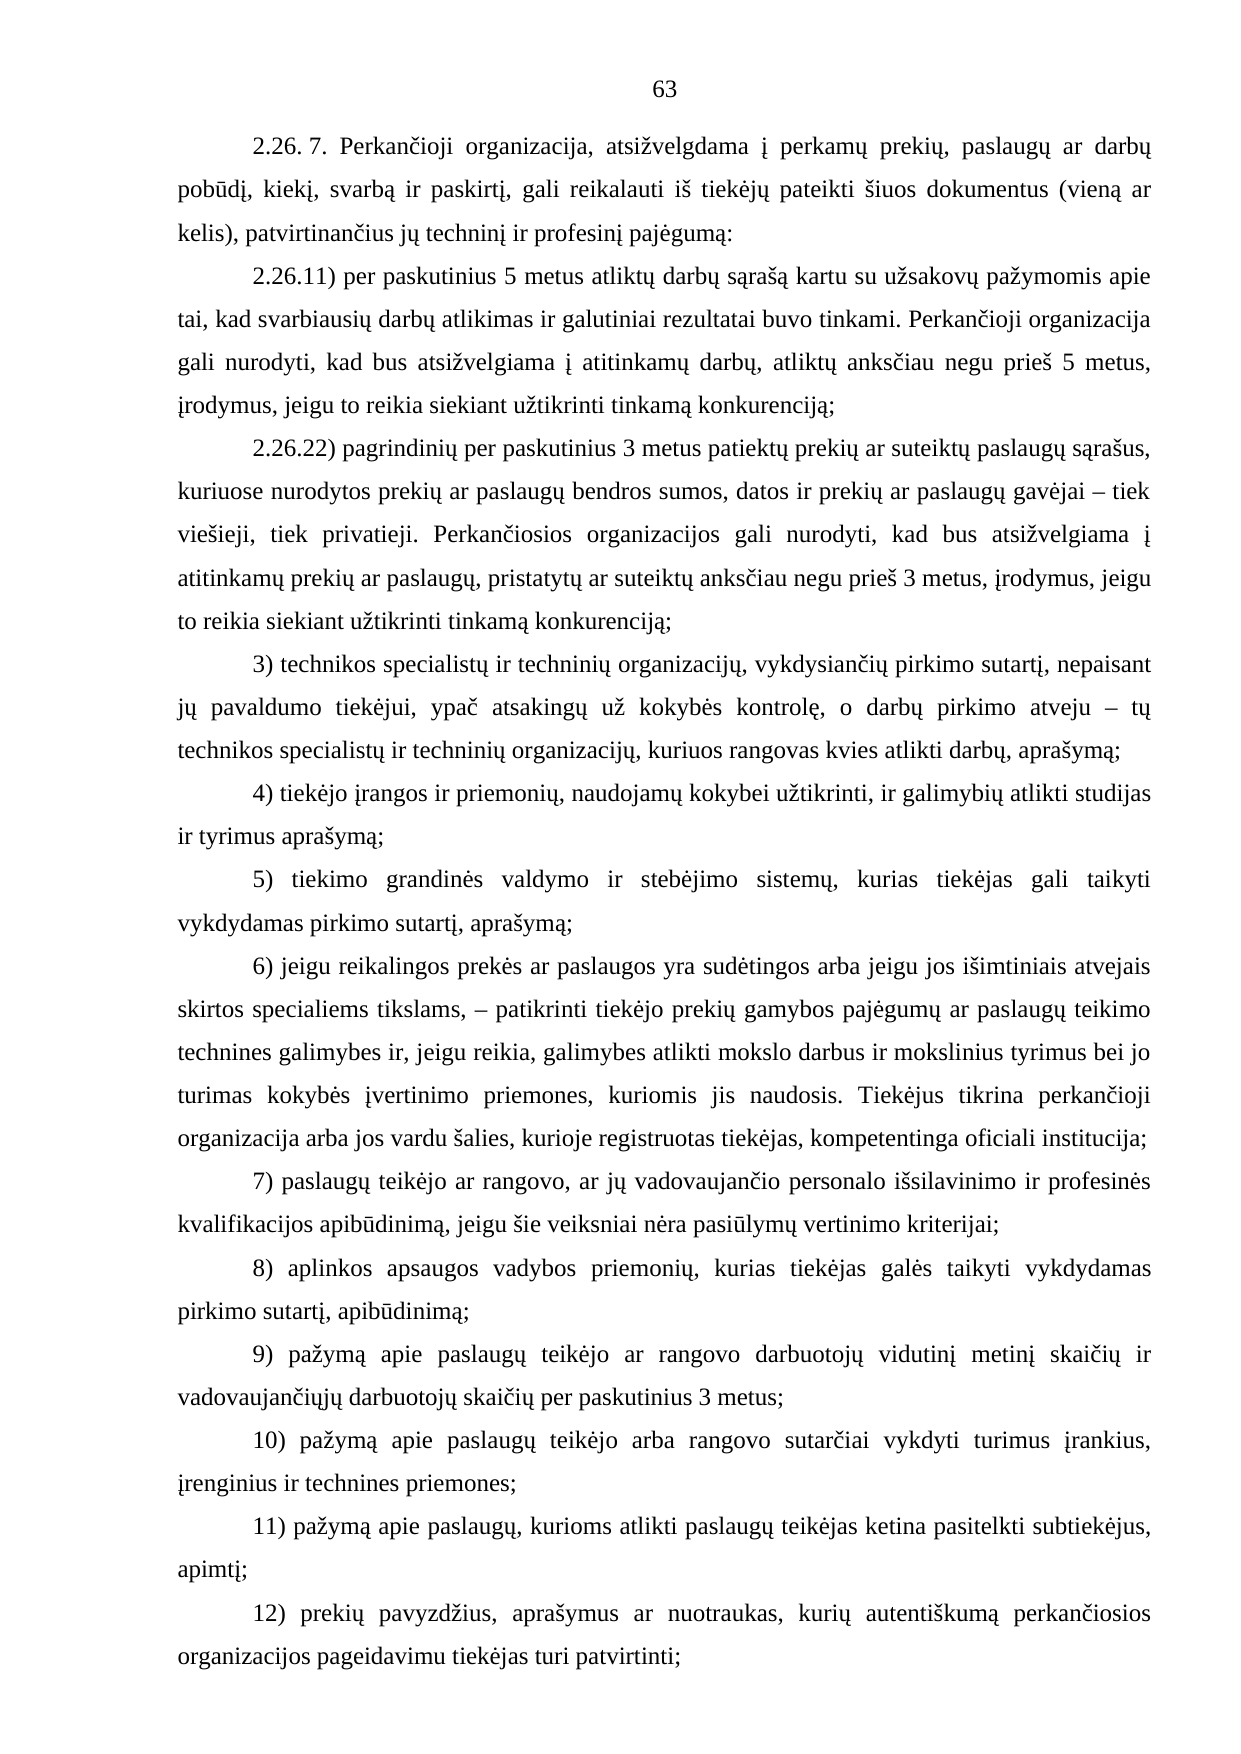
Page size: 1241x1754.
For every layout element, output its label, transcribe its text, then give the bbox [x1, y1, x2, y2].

text 7) paslaugų teikėjo ar rangovo, ar jų vadovaujančio personalo išsilavinimo ir profesinės kvalifikacijos apibūdinimą, jeigu šie veiksniai nėra pasiūlymų vertinimo kriterijai; [177, 1166, 1152, 1238]
text 4) tiekėjo įrangos ir priemonių, naudojamų kokybei užtikrinti, ir galimybių atlikti studijas ir tyrimus aprašymą; [177, 778, 1152, 850]
subtitle 1) per paskutinius 5 metus atliktų darbų sąrašą kartu su užsakovų pažymomis apie tai, kad svarbiausių darbų atlikimas ir galutiniai rezultatai buvo tinkami. Perkančioji organizacija gali nurodyti, kad bus atsižvelgiama į atitinkamų darbų, atliktų anksčiau negu prieš 5 metus, įrodymus, jeigu to reikia siekiant užtikrinti tinkamą konkurenciją; [177, 261, 1152, 419]
text 12) prekių pavyzdžius, aprašymus ar nuotraukas, kurių autentiškumą perkančiosios organizacijos pageidavimu tiekėjas turi patvirtinti; [177, 1598, 1152, 1669]
subtitle 7. Perkančioji organizacija, atsižvelgdama į perkamų prekių, paslaugų ar darbų pobūdį, kiekį, svarbą ir paskirtį, gali reikalauti iš tiekėjų pateikti šiuos dokumentus (vieną ar kelis), patvirtinančius jų techninį ir profesinį pajėgumą: [177, 131, 1152, 246]
subtitle 2) pagrindinių per paskutinius 3 metus patiektų prekių ar suteiktų paslaugų sąrašus, kuriuose nurodytos prekių ar paslaugų bendros sumos, datos ir prekių ar paslaugų gavėjai – tiek viešieji, tiek privatieji. Perkančiosios organizacijos gali nurodyti, kad bus atsižvelgiama į atitinkamų prekių ar paslaugų, pristatytų ar suteiktų anksčiau negu prieš 3 metus, įrodymus, jeigu to reikia siekiant užtikrinti tinkamą konkurenciją; [177, 433, 1152, 634]
text 11) pažymą apie paslaugų, kurioms atlikti paslaugų teikėjas ketina pasitelkti subtiekėjus, apimtį; [177, 1511, 1152, 1583]
text 9) pažymą apie paslaugų teikėjo ar rangovo darbuotojų vidutinį metinį skaičių ir vadovaujančiųjų darbuotojų skaičių per paskutinius 3 metus; [177, 1339, 1152, 1411]
text 8) aplinkos apsaugos vadybos priemonių, kurias tiekėjas galės taikyti vykdydamas pirkimo sutartį, apibūdinimą; [177, 1253, 1152, 1324]
text 3) technikos specialistų ir techninių organizacijų, vykdysiančių pirkimo sutartį, nepaisant jų pavaldumo tiekėjui, ypač atsakingų už kokybės kontrolę, o darbų pirkimo atveju – tų technikos specialistų ir techninių organizacijų, kuriuos rangovas kvies atlikti darbų, aprašymą; [177, 649, 1152, 764]
text 6) jeigu reikalingos prekės ar paslaugos yra sudėtingos arba jeigu jos išimtiniais atvejais skirtos specialiems tikslams, – patikrinti tiekėjo prekių gamybos pajėgumų ar paslaugų teikimo technines galimybes ir, jeigu reikia, galimybes atlikti mokslo darbus ir mokslinius tyrimus bei jo turimas kokybės įvertinimo priemones, kuriomis jis naudosis. Tiekėjus tikrina perkančioji organizacija arba jos vardu šalies, kurioje registruotas tiekėjas, kompetentinga oficiali institucija; [177, 951, 1152, 1152]
text 10) pažymą apie paslaugų teikėjo arba rangovo sutarčiai vykdyti turimus įrankius, įrenginius ir technines priemones; [177, 1425, 1152, 1497]
text 5) tiekimo grandinės valdymo ir stebėjimo sistemų, kurias tiekėjas gali taikyti vykdydamas pirkimo sutartį, aprašymą; [177, 864, 1152, 936]
